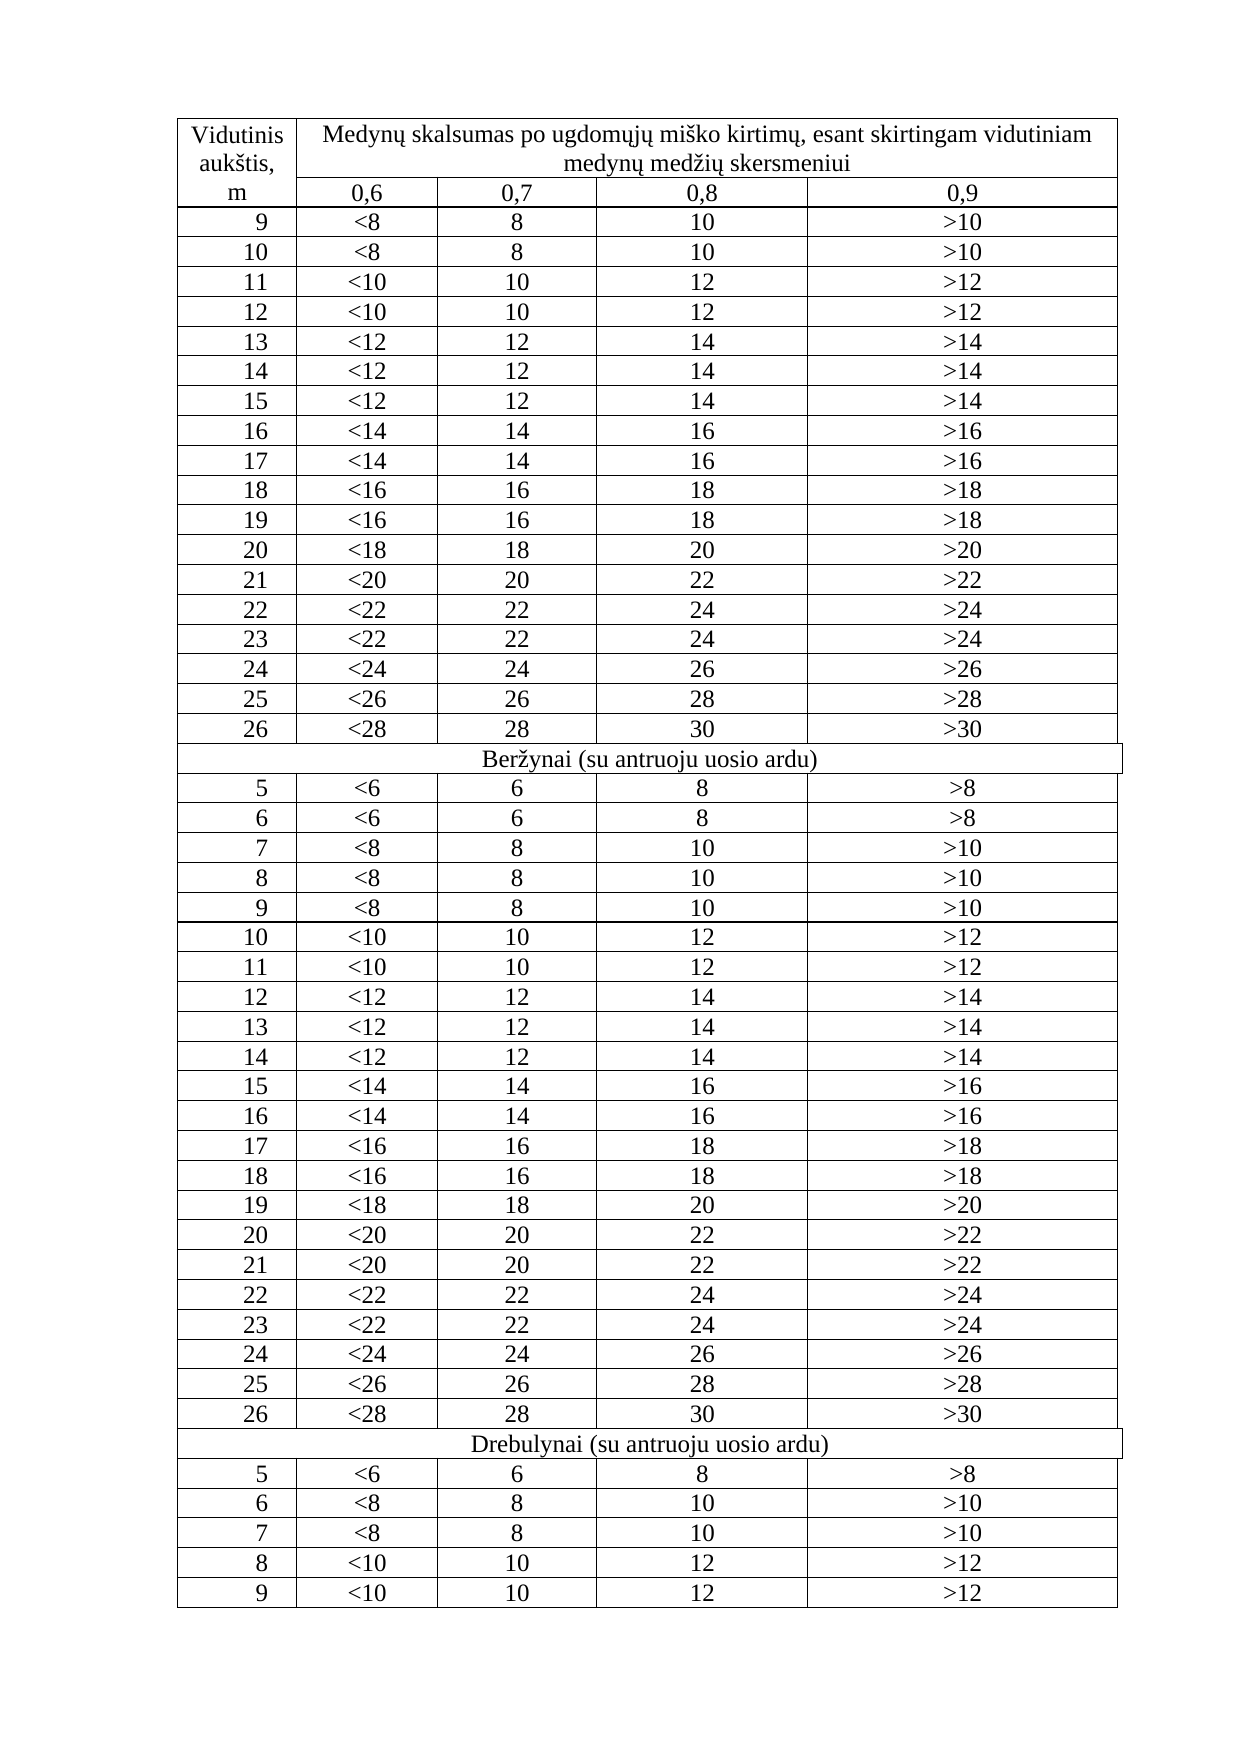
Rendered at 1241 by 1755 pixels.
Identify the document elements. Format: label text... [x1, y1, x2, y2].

table_cell 28 [597, 1369, 807, 1398]
table_cell <14 [297, 416, 437, 445]
table_header Vidutinis aukštis, m [178, 119, 296, 206]
table_cell 18 [438, 535, 596, 564]
table_cell 12 [178, 982, 296, 1011]
table_cell 18 [178, 476, 296, 504]
table_cell <10 [297, 267, 437, 296]
table_cell 5 [178, 1459, 296, 1487]
table_cell <8 [297, 893, 437, 921]
table_cell 12 [597, 1548, 807, 1577]
table_cell >26 [808, 1340, 1117, 1368]
table_cell <12 [297, 982, 437, 1011]
table_cell 14 [597, 327, 807, 355]
table_cell <8 [297, 1489, 437, 1517]
table_cell [1118, 355, 1122, 385]
table_cell 10 [178, 237, 296, 266]
table_cell [1118, 1398, 1122, 1428]
table_cell 9 [178, 893, 296, 921]
table_cell [1118, 206, 1122, 236]
table_cell >12 [808, 952, 1117, 981]
table_cell <6 [297, 1459, 437, 1487]
table_cell [1118, 1577, 1122, 1607]
table_cell 14 [597, 356, 807, 385]
table_cell 30 [597, 1399, 807, 1428]
table_cell [1118, 296, 1122, 326]
table_cell 12 [438, 327, 596, 355]
table_cell 10 [597, 1489, 807, 1517]
table_cell [1118, 1517, 1122, 1547]
table_cell 9 [178, 208, 296, 236]
table_cell 20 [178, 535, 296, 564]
table_cell <16 [297, 505, 437, 534]
table_cell [1118, 1070, 1122, 1100]
table_cell <6 [297, 774, 437, 802]
table_cell 26 [438, 1369, 596, 1398]
table_cell 10 [597, 208, 807, 236]
table_cell 21 [178, 1250, 296, 1279]
table_cell 6 [438, 1459, 596, 1487]
table_cell <26 [297, 1369, 437, 1398]
table_cell 22 [597, 1220, 807, 1249]
table_cell 12 [597, 952, 807, 981]
table_cell 10 [597, 893, 807, 921]
table_cell <22 [297, 625, 437, 653]
table_cell >10 [808, 208, 1117, 236]
table_cell 17 [178, 1131, 296, 1160]
table_cell [1118, 594, 1122, 623]
table_cell >18 [808, 1161, 1117, 1189]
table_cell <14 [297, 1071, 437, 1100]
table_cell >14 [808, 1012, 1117, 1041]
table_cell 24 [597, 1310, 807, 1338]
table_cell [1118, 862, 1122, 892]
table_cell 8 [438, 833, 596, 862]
table_cell >8 [808, 774, 1117, 802]
table_cell >18 [808, 505, 1117, 534]
table_cell 20 [438, 1220, 596, 1249]
table_cell >14 [808, 982, 1117, 1011]
table_cell >12 [808, 1578, 1117, 1607]
table_cell Beržynai (su antruoju uosio ardu) [178, 744, 1122, 772]
table_cell 6 [438, 803, 596, 832]
table_cell 16 [178, 1101, 296, 1130]
table_cell 12 [597, 923, 807, 951]
table_cell 10 [597, 863, 807, 892]
table_cell 21 [178, 565, 296, 594]
table_cell 10 [597, 237, 807, 266]
table_cell 22 [438, 1310, 596, 1338]
table_cell 12 [438, 982, 596, 1011]
table_cell >22 [808, 1250, 1117, 1279]
table_cell <12 [297, 1012, 437, 1041]
table_cell 8 [438, 1518, 596, 1547]
table_cell >16 [808, 1101, 1117, 1130]
table_cell <8 [297, 208, 437, 236]
table_cell 14 [597, 982, 807, 1011]
table_cell <14 [297, 446, 437, 474]
table_cell 8 [178, 1548, 296, 1577]
table_cell 10 [438, 267, 596, 296]
table_cell [1118, 1011, 1122, 1041]
table_cell 26 [438, 684, 596, 713]
table_cell 10 [438, 923, 596, 951]
table_cell 30 [597, 714, 807, 743]
table_cell 16 [597, 446, 807, 474]
table_cell 0,9 [808, 178, 1117, 206]
table_cell 26 [597, 1340, 807, 1368]
table_cell 24 [597, 595, 807, 623]
table_cell <16 [297, 476, 437, 504]
table_cell [1118, 385, 1122, 415]
table_cell 18 [597, 476, 807, 504]
table_cell [1118, 1160, 1122, 1189]
table_cell 14 [438, 446, 596, 474]
table_cell 16 [438, 1131, 596, 1160]
table_cell 16 [438, 1161, 596, 1189]
table_cell 8 [438, 863, 596, 892]
table_cell 16 [178, 416, 296, 445]
table_cell [1118, 981, 1122, 1011]
table_cell 10 [438, 1548, 596, 1577]
table_cell >28 [808, 1369, 1117, 1398]
table_cell 8 [438, 1489, 596, 1517]
table_cell >10 [808, 1489, 1117, 1517]
table_cell >10 [808, 1518, 1117, 1547]
table_cell <10 [297, 297, 437, 326]
table_cell >10 [808, 863, 1117, 892]
table_cell >8 [808, 803, 1117, 832]
table_cell 5 [178, 774, 296, 802]
table_cell <28 [297, 1399, 437, 1428]
table_cell >26 [808, 654, 1117, 683]
table_cell 10 [438, 297, 596, 326]
table_cell 8 [597, 1459, 807, 1487]
table_cell 24 [597, 1280, 807, 1309]
table_cell 7 [178, 1518, 296, 1547]
table_cell >24 [808, 1310, 1117, 1338]
table_cell 20 [178, 1220, 296, 1249]
table_cell 8 [597, 774, 807, 802]
table_cell 8 [597, 803, 807, 832]
table_cell <6 [297, 803, 437, 832]
table_cell >18 [808, 1131, 1117, 1160]
table_cell 14 [178, 1042, 296, 1070]
table_cell <26 [297, 684, 437, 713]
table_cell 14 [597, 386, 807, 415]
table_cell 10 [178, 923, 296, 951]
table_cell <8 [297, 833, 437, 862]
table_cell >16 [808, 1071, 1117, 1100]
table_cell >10 [808, 237, 1117, 266]
table_cell 6 [178, 1489, 296, 1517]
table_cell [1118, 683, 1122, 713]
table_cell >20 [808, 535, 1117, 564]
table_cell [1118, 774, 1122, 802]
table_cell [1118, 504, 1122, 534]
table_cell [1118, 266, 1122, 296]
table_cell <12 [297, 327, 437, 355]
table_cell <8 [297, 1518, 437, 1547]
table_cell [1118, 236, 1122, 266]
table_cell [1118, 1368, 1122, 1398]
table_cell 14 [178, 356, 296, 385]
table_cell [1118, 177, 1122, 206]
table_cell [1118, 1279, 1122, 1309]
table_cell <10 [297, 1578, 437, 1607]
table_cell 26 [178, 1399, 296, 1428]
table_cell [1118, 1249, 1122, 1279]
table_cell 12 [438, 356, 596, 385]
table_cell 28 [597, 684, 807, 713]
table_cell [1118, 951, 1122, 981]
table_cell 16 [597, 1101, 807, 1130]
table_cell <22 [297, 595, 437, 623]
table_cell <18 [297, 1191, 437, 1219]
table_cell 14 [438, 416, 596, 445]
table_cell >10 [808, 833, 1117, 862]
table_cell 0,6 [297, 178, 437, 206]
table_cell 12 [438, 1042, 596, 1070]
table_cell [1118, 1219, 1122, 1249]
table_cell >22 [808, 1220, 1117, 1249]
table_cell 15 [178, 386, 296, 415]
table_cell [1118, 1309, 1122, 1338]
table_cell <8 [297, 237, 437, 266]
table_cell >18 [808, 476, 1117, 504]
table_cell 24 [597, 625, 807, 653]
table_cell [1118, 832, 1122, 862]
table_cell 22 [597, 1250, 807, 1279]
table_cell 10 [597, 1518, 807, 1547]
table_cell >16 [808, 416, 1117, 445]
table_cell >16 [808, 446, 1117, 474]
table_cell <20 [297, 1250, 437, 1279]
table_cell <10 [297, 923, 437, 951]
table_cell <12 [297, 386, 437, 415]
table_cell 6 [178, 803, 296, 832]
table_cell [1118, 1100, 1122, 1130]
table_cell [1118, 1339, 1122, 1368]
table_cell 6 [438, 774, 596, 802]
table_cell 24 [438, 654, 596, 683]
table_cell 17 [178, 446, 296, 474]
table_cell >12 [808, 267, 1117, 296]
table_cell >28 [808, 684, 1117, 713]
table_cell 26 [178, 714, 296, 743]
table_cell >24 [808, 625, 1117, 653]
table_cell 9 [178, 1578, 296, 1607]
table_cell 16 [438, 505, 596, 534]
table_cell 22 [438, 625, 596, 653]
table_cell [1118, 892, 1122, 921]
table_cell >12 [808, 923, 1117, 951]
table_cell [1118, 653, 1122, 683]
table_cell 23 [178, 625, 296, 653]
table_cell Drebulynai (su antruoju uosio ardu) [178, 1429, 1122, 1458]
table_cell <10 [297, 952, 437, 981]
table_cell [1118, 415, 1122, 445]
table_cell 20 [438, 565, 596, 594]
table_cell 10 [597, 833, 807, 862]
table_cell 18 [178, 1161, 296, 1189]
table_cell 28 [438, 1399, 596, 1428]
table_cell 18 [597, 1161, 807, 1189]
table_cell 13 [178, 1012, 296, 1041]
table_cell 19 [178, 1191, 296, 1219]
table_cell >30 [808, 1399, 1117, 1428]
table_cell <20 [297, 565, 437, 594]
table_cell >10 [808, 893, 1117, 921]
table_cell [1118, 624, 1122, 653]
table_cell >14 [808, 356, 1117, 385]
table_cell 22 [597, 565, 807, 594]
table_cell 0,7 [438, 178, 596, 206]
table_cell [1118, 802, 1122, 832]
table_cell [1118, 921, 1122, 951]
table_cell >24 [808, 1280, 1117, 1309]
table_cell 16 [597, 1071, 807, 1100]
table_cell 16 [438, 476, 596, 504]
table_cell 12 [597, 297, 807, 326]
table_cell >20 [808, 1191, 1117, 1219]
table_cell <16 [297, 1131, 437, 1160]
table_cell 12 [438, 386, 596, 415]
table_cell 14 [438, 1101, 596, 1130]
table_cell 16 [597, 416, 807, 445]
table_cell 22 [438, 595, 596, 623]
table_cell <24 [297, 654, 437, 683]
table_cell 25 [178, 684, 296, 713]
table_cell 19 [178, 505, 296, 534]
table_cell 11 [178, 952, 296, 981]
table_cell >22 [808, 565, 1117, 594]
table_cell 12 [597, 267, 807, 296]
table_cell 0,8 [597, 178, 807, 206]
table_cell [1118, 1488, 1122, 1517]
table_cell [1118, 326, 1122, 355]
table_cell 7 [178, 833, 296, 862]
table_cell 20 [597, 1191, 807, 1219]
table_cell 14 [597, 1042, 807, 1070]
table_cell 12 [438, 1012, 596, 1041]
table_cell 12 [597, 1578, 807, 1607]
table_cell 28 [438, 714, 596, 743]
table_cell 18 [438, 1191, 596, 1219]
table_cell <10 [297, 1548, 437, 1577]
table_cell <24 [297, 1340, 437, 1368]
table_cell >30 [808, 714, 1117, 743]
table_cell [1118, 713, 1122, 743]
table_cell 10 [438, 952, 596, 981]
table_header Medynų skalsumas po ugdomųjų miško kirtimų, esant skirtingam vidutiniam medynų medžių skersmeniui [297, 119, 1117, 177]
table_cell <12 [297, 1042, 437, 1070]
table_cell [1118, 1130, 1122, 1160]
table_cell 8 [438, 237, 596, 266]
table_cell <20 [297, 1220, 437, 1249]
table_cell <14 [297, 1101, 437, 1130]
table_cell <28 [297, 714, 437, 743]
table_cell 10 [438, 1578, 596, 1607]
table_cell >12 [808, 297, 1117, 326]
table_cell 24 [178, 1340, 296, 1368]
table_cell >24 [808, 595, 1117, 623]
table_cell <8 [297, 863, 437, 892]
table_cell [1118, 534, 1122, 564]
table_cell [1118, 1547, 1122, 1577]
table_cell 12 [178, 297, 296, 326]
table_cell 14 [438, 1071, 596, 1100]
table_cell <22 [297, 1280, 437, 1309]
table_cell [1118, 564, 1122, 594]
table_cell >14 [808, 327, 1117, 355]
table_cell 23 [178, 1310, 296, 1338]
table_cell >14 [808, 386, 1117, 415]
table_cell 18 [597, 505, 807, 534]
table_cell 24 [178, 654, 296, 683]
table_cell 20 [597, 535, 807, 564]
table_cell >8 [808, 1459, 1117, 1487]
table_cell 13 [178, 327, 296, 355]
table_cell 8 [178, 863, 296, 892]
table_cell 22 [178, 595, 296, 623]
table_cell >12 [808, 1548, 1117, 1577]
table_cell <12 [297, 356, 437, 385]
table_cell 20 [438, 1250, 596, 1279]
table_cell 22 [438, 1280, 596, 1309]
table_header [1118, 118, 1122, 177]
table_cell 24 [438, 1340, 596, 1368]
table_cell [1118, 1041, 1122, 1070]
table_cell <16 [297, 1161, 437, 1189]
table_cell 14 [597, 1012, 807, 1041]
table_cell [1118, 1459, 1122, 1487]
table_cell 26 [597, 654, 807, 683]
table_cell 8 [438, 893, 596, 921]
table_cell >14 [808, 1042, 1117, 1070]
table_cell 11 [178, 267, 296, 296]
table_cell [1118, 1190, 1122, 1219]
table_cell [1118, 475, 1122, 504]
table_cell [1118, 445, 1122, 474]
table_cell 15 [178, 1071, 296, 1100]
table_cell 25 [178, 1369, 296, 1398]
table_cell 18 [597, 1131, 807, 1160]
table_cell <22 [297, 1310, 437, 1338]
table_cell 8 [438, 208, 596, 236]
table_cell 22 [178, 1280, 296, 1309]
table_cell <18 [297, 535, 437, 564]
